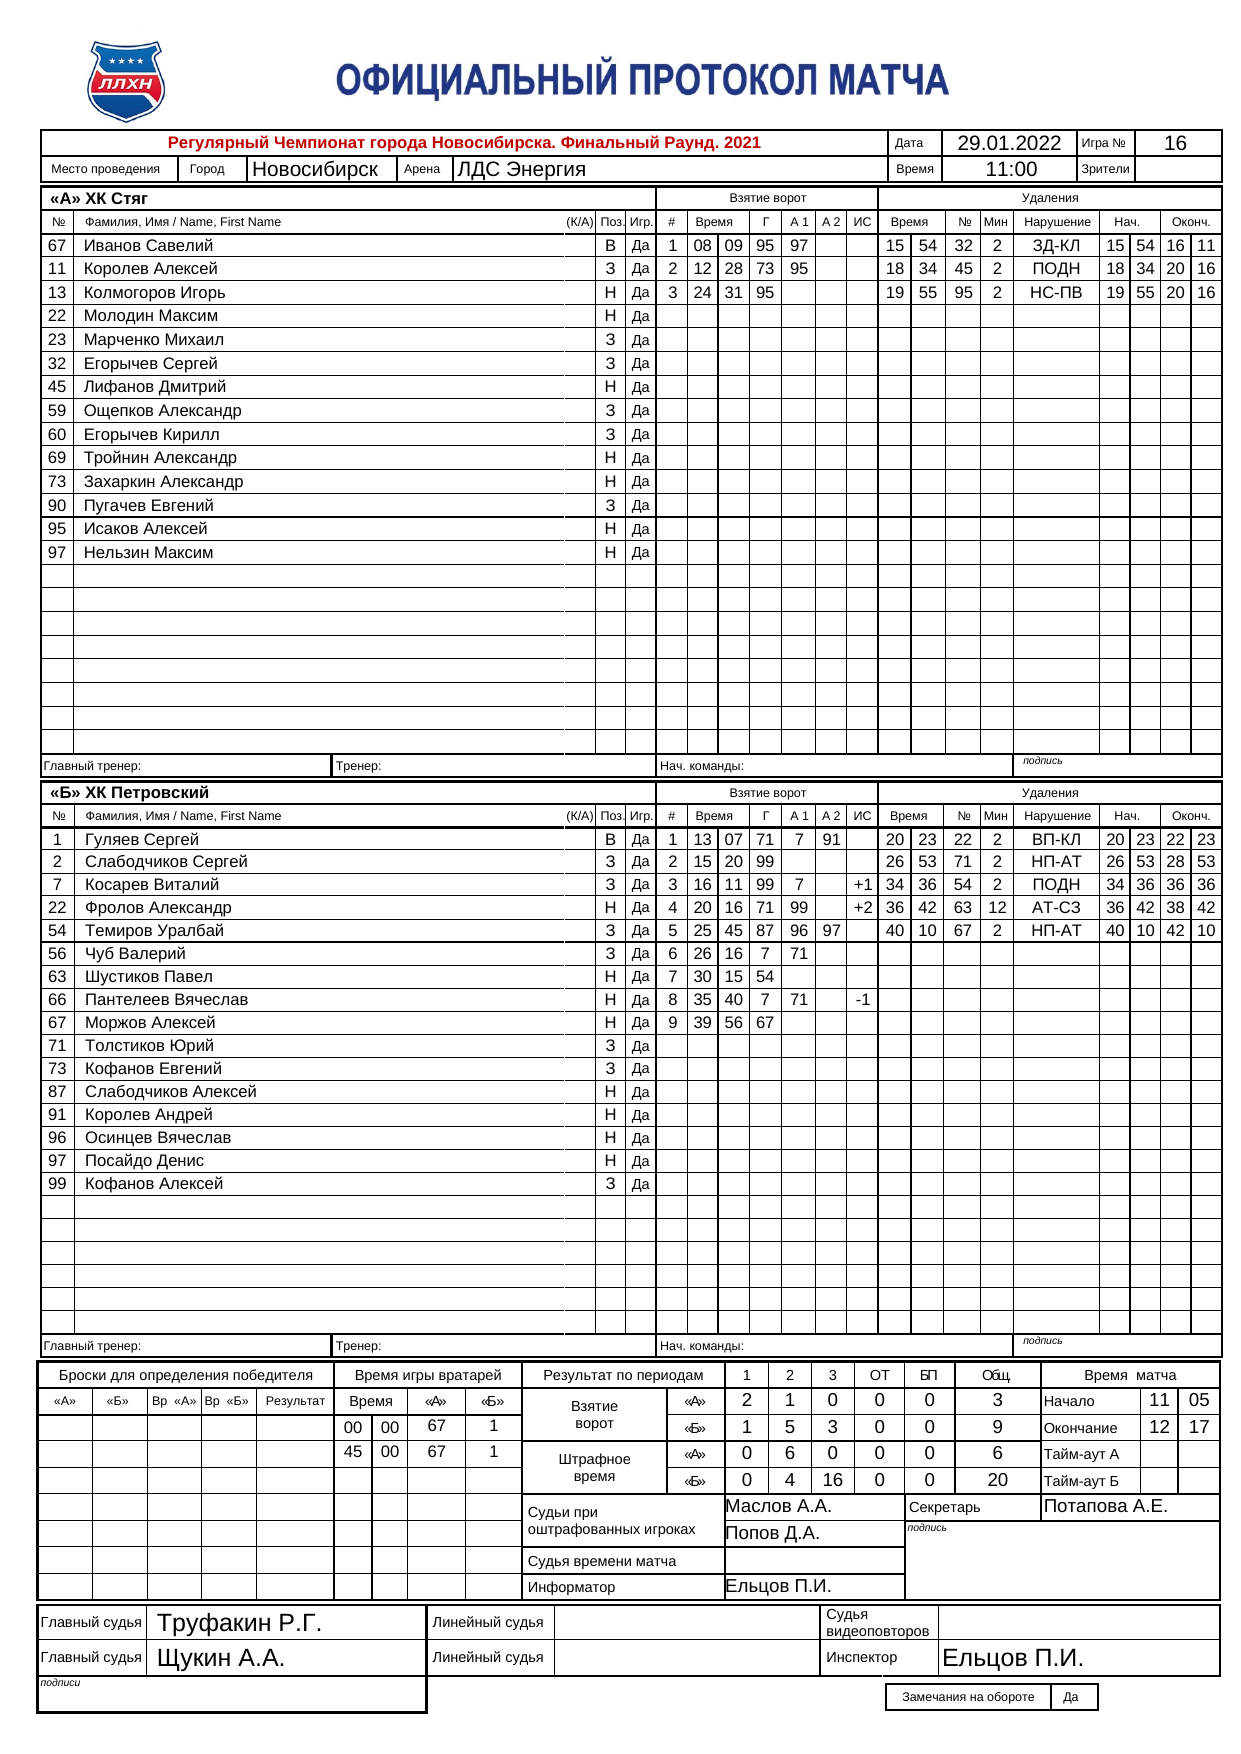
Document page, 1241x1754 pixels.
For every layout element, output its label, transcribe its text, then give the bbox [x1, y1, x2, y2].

table_cell [816, 305, 846, 327]
table_cell [946, 399, 980, 422]
table_cell [93, 1574, 147, 1599]
table_cell [1131, 1104, 1160, 1126]
table_cell [944, 943, 980, 964]
table_cell 42 [1161, 920, 1190, 941]
table_cell [1131, 588, 1160, 611]
table_cell [688, 494, 717, 516]
table_cell [657, 352, 687, 374]
table_cell [981, 1196, 1013, 1218]
table_cell [688, 541, 717, 564]
table_cell [565, 920, 595, 941]
table_cell [565, 850, 595, 872]
table_cell [565, 636, 595, 658]
table_cell [1192, 1081, 1221, 1103]
table_cell Тайм-аут А [1042, 1441, 1140, 1467]
table_cell [657, 470, 687, 493]
table_cell Оконч. [1161, 805, 1221, 826]
table_cell Время [688, 211, 749, 233]
table_cell [565, 874, 595, 895]
table_cell Да [626, 874, 655, 895]
table_cell 63 [944, 896, 980, 918]
table_cell Начало [1042, 1389, 1140, 1413]
table_cell [946, 328, 980, 351]
table_header Игра № [1078, 131, 1134, 155]
table_cell [1100, 1242, 1129, 1264]
table_cell 54 [750, 966, 781, 987]
table_cell Фамилия, Имя / Name, First Name [75, 805, 565, 826]
table_cell [816, 235, 846, 256]
table_cell Да [626, 281, 655, 303]
table_cell [944, 1104, 980, 1126]
table_cell 25 [688, 920, 717, 941]
table_cell [1014, 328, 1099, 351]
table_cell [373, 1547, 407, 1573]
table_cell [816, 588, 846, 611]
table_cell Инспектор [821, 1640, 938, 1675]
table_cell [912, 1127, 943, 1149]
table_cell [946, 446, 980, 469]
table_cell [912, 470, 945, 493]
table_cell [565, 565, 595, 587]
table_cell 30 [688, 966, 717, 987]
table_cell [816, 281, 846, 303]
table_cell 20 [1161, 281, 1190, 303]
table_cell [847, 1288, 877, 1310]
table_cell Исаков Алексей [74, 518, 564, 540]
table_cell [93, 1416, 147, 1440]
table_cell Да [626, 257, 655, 280]
table_header 16 [1136, 131, 1221, 155]
table_cell [428, 1677, 882, 1711]
table_cell [565, 1311, 595, 1333]
table_cell [1131, 518, 1160, 540]
table_cell 56 [719, 1012, 749, 1033]
table_cell [1192, 659, 1221, 682]
table_cell подпись [1014, 1335, 1221, 1356]
table_cell [1192, 470, 1221, 493]
table_cell 32 [42, 352, 73, 374]
table_cell [1014, 494, 1099, 516]
table_cell [912, 1288, 943, 1310]
table_cell [1100, 659, 1129, 682]
table_header Удаления [879, 188, 1221, 209]
table_cell [688, 612, 717, 634]
table_cell [1192, 1104, 1221, 1126]
table_cell Да [626, 1081, 655, 1103]
table_cell [565, 305, 595, 327]
table_cell [565, 281, 595, 303]
table_cell [912, 1012, 943, 1033]
table_cell 63 [42, 966, 74, 987]
table_cell [816, 1242, 846, 1264]
table_cell [912, 399, 945, 422]
table_cell 7 [750, 943, 781, 964]
table_cell 34 [879, 874, 910, 895]
table_cell 6 [769, 1442, 811, 1467]
table_cell [565, 896, 595, 918]
table_cell «А» [408, 1389, 465, 1413]
table_cell 11 [719, 874, 749, 895]
table_cell Мин [981, 211, 1013, 233]
table_cell [782, 399, 815, 422]
table_cell [847, 1150, 877, 1172]
table_cell [981, 612, 1013, 634]
table_cell [879, 518, 910, 540]
table_cell [912, 1311, 943, 1333]
table_cell [912, 943, 943, 964]
table_cell [879, 1173, 910, 1195]
table_cell 16 [719, 943, 749, 964]
table_cell [1014, 1104, 1099, 1126]
table_cell Нач. [1100, 805, 1160, 826]
table_cell [816, 1012, 846, 1033]
table_cell [42, 588, 73, 611]
table_cell [782, 659, 815, 682]
table_cell Егорычев Сергей [74, 352, 564, 374]
table_cell [1014, 683, 1099, 706]
table_cell [42, 1265, 74, 1287]
table_cell 55 [1131, 281, 1160, 303]
table_cell [719, 1288, 749, 1310]
table_cell 32 [946, 235, 980, 256]
table_cell [1192, 305, 1221, 327]
table_cell 12 [981, 896, 1013, 918]
table_cell [565, 1035, 595, 1057]
table_cell [944, 1265, 980, 1287]
table_cell [626, 1242, 655, 1264]
table_cell [1161, 612, 1190, 634]
table_cell [657, 636, 687, 658]
table_cell [565, 989, 595, 1011]
table_cell [565, 1104, 595, 1126]
table_cell [39, 1574, 92, 1599]
table_cell 7 [42, 874, 74, 895]
table_cell [782, 565, 815, 587]
table_cell Нач. [1100, 211, 1160, 233]
table_cell Да [626, 305, 655, 327]
table_header Регулярный Чемпионат города Новосибирска. Финальный Раунд. 2021 [42, 131, 887, 155]
table_cell Время [879, 211, 945, 233]
table_cell [782, 494, 815, 516]
table_cell [93, 1547, 147, 1573]
table_cell 2 [657, 850, 687, 872]
table_cell [782, 1035, 815, 1057]
table_cell [944, 1288, 980, 1310]
table_cell [1161, 1035, 1190, 1057]
table_cell [782, 470, 815, 493]
table_cell [626, 565, 655, 587]
table_cell [1161, 989, 1190, 1011]
table_cell З [596, 257, 625, 280]
table_cell [39, 1547, 92, 1573]
table_cell [1161, 683, 1190, 706]
table_cell [626, 612, 655, 634]
table_cell 36 [1131, 874, 1160, 895]
table_cell Попов Д.А. [726, 1521, 904, 1546]
table_cell Да [626, 376, 655, 398]
table_cell [688, 1242, 717, 1264]
table_cell Главный тренер: [42, 1335, 330, 1356]
table_cell [688, 1196, 717, 1218]
table_cell [816, 1173, 846, 1195]
table_cell 28 [1161, 850, 1190, 872]
table_cell [750, 328, 781, 351]
table_cell [1014, 399, 1099, 422]
table_cell [816, 1035, 846, 1057]
table_cell [74, 707, 564, 729]
table_cell [565, 423, 595, 445]
table_cell (К/А) [565, 805, 595, 826]
table_cell [1161, 588, 1190, 611]
table_cell [719, 541, 749, 564]
table_cell [816, 1104, 846, 1126]
table_cell [657, 1265, 687, 1287]
table_cell [565, 1173, 595, 1195]
table_cell [626, 707, 655, 729]
table_cell [626, 588, 655, 611]
table_cell 71 [782, 989, 815, 1011]
table_cell [879, 1035, 910, 1057]
table_cell [981, 636, 1013, 658]
table_cell [626, 1311, 655, 1333]
table_cell [688, 1081, 717, 1103]
table_cell [750, 518, 781, 540]
table_cell [946, 541, 980, 564]
table_cell [1192, 707, 1221, 729]
table_cell [148, 1521, 201, 1546]
table_cell [657, 1081, 687, 1103]
table_cell [626, 1219, 655, 1241]
table_cell Слабодчиков Алексей [75, 1081, 564, 1103]
table_cell [946, 376, 980, 398]
table_cell [847, 920, 877, 941]
table_cell [912, 1265, 943, 1287]
table_cell [1014, 423, 1099, 445]
table_cell Да [626, 920, 655, 941]
table_cell Оконч. [1161, 211, 1221, 233]
table_cell [657, 1311, 687, 1333]
table_cell Королев Андрей [75, 1104, 564, 1126]
table_cell [657, 659, 687, 682]
table_cell [1192, 1173, 1221, 1195]
table_cell 2 [657, 257, 687, 280]
table_cell 24 [688, 281, 717, 303]
table_cell [912, 1242, 943, 1264]
table_cell [782, 1012, 815, 1033]
table_cell 31 [719, 281, 749, 303]
table_cell АТ-СЗ [1014, 896, 1099, 918]
table_cell [1100, 612, 1129, 634]
table_cell подпись [906, 1522, 1219, 1599]
table_cell [1192, 1150, 1221, 1172]
table_cell [1131, 352, 1160, 374]
table_cell [1014, 730, 1099, 753]
table_cell [847, 1012, 877, 1033]
table_cell 0 [905, 1442, 954, 1467]
table_cell [1014, 612, 1099, 634]
table_cell [719, 1035, 749, 1057]
table_cell 87 [42, 1081, 74, 1103]
table_cell [466, 1574, 521, 1599]
table_cell Марченко Михаил [74, 328, 564, 351]
table_cell [879, 636, 910, 658]
table_cell [912, 1081, 943, 1103]
table_cell [847, 1127, 877, 1149]
table_cell [912, 518, 945, 540]
table_cell [750, 376, 781, 398]
table_cell [782, 707, 815, 729]
table_cell Королев Алексей [74, 257, 564, 280]
table_cell [1100, 1311, 1129, 1333]
table_cell [555, 1640, 819, 1675]
table_cell [750, 565, 781, 587]
table_cell [750, 659, 781, 682]
table_cell [981, 1242, 1013, 1264]
table_cell Слабодчиков Сергей [75, 850, 564, 872]
table_cell З [596, 423, 625, 445]
table_cell [657, 1104, 687, 1126]
table_cell Н [596, 1012, 625, 1033]
table_cell 90 [42, 494, 73, 516]
table_cell Да [626, 446, 655, 469]
table_cell 23 [912, 829, 943, 849]
table_cell [202, 1547, 256, 1573]
table_cell [847, 659, 877, 682]
table_cell Нач. команды: [657, 1335, 1012, 1356]
table_cell «Б» [93, 1389, 147, 1413]
table_cell [981, 1173, 1013, 1195]
table_cell [596, 1196, 625, 1218]
table_cell [847, 1219, 877, 1241]
table_cell 22 [42, 305, 73, 327]
table_cell [688, 707, 717, 729]
table_cell [565, 352, 595, 374]
table_cell [912, 966, 943, 987]
table_cell А 2 [816, 211, 846, 233]
table_cell [847, 683, 877, 706]
table_header Замечания на обороте [887, 1685, 1050, 1709]
table_cell Да [626, 423, 655, 445]
table_cell [981, 707, 1013, 729]
table_cell 18 [1100, 257, 1129, 280]
table_cell 39 [688, 1012, 717, 1033]
table_cell [565, 659, 595, 682]
table_cell 2 [981, 920, 1013, 941]
table_cell [981, 1219, 1013, 1241]
table_cell Да [626, 518, 655, 540]
table_cell 67 [42, 235, 73, 256]
table_header 29.01.2022 [943, 131, 1076, 155]
table_cell 11:00 [943, 157, 1076, 181]
table_cell Результат [257, 1389, 333, 1413]
table_cell [816, 470, 846, 493]
table_cell З [596, 1058, 625, 1079]
table_header БП [905, 1363, 954, 1387]
table_cell 23 [1131, 829, 1160, 849]
table_cell [74, 588, 564, 611]
table_cell [1100, 376, 1129, 398]
table_cell [596, 683, 625, 706]
table_cell [408, 1494, 465, 1520]
table_cell [847, 565, 877, 587]
table_cell Г [750, 805, 781, 826]
table_cell [75, 1265, 564, 1287]
table_cell [688, 1150, 717, 1172]
table_cell [946, 494, 980, 516]
table_cell Нач. команды: [657, 755, 1012, 776]
table_cell [39, 1416, 92, 1440]
table_cell [1161, 328, 1190, 351]
table_cell [1014, 707, 1099, 729]
table_cell [257, 1494, 333, 1520]
table_cell [1161, 730, 1190, 753]
table_cell Моржов Алексей [75, 1012, 564, 1033]
table_cell 20 [956, 1468, 1040, 1493]
table_cell [981, 376, 1013, 398]
table_cell 1 [466, 1441, 521, 1467]
table_cell [1161, 659, 1190, 682]
table_cell [688, 423, 717, 445]
table_cell [1100, 1150, 1129, 1172]
table_cell [1192, 1288, 1221, 1310]
table_cell НП-АТ [1014, 920, 1099, 941]
table_cell [981, 494, 1013, 516]
table_cell [39, 1468, 92, 1493]
table_cell [74, 683, 564, 706]
table_cell [944, 1150, 980, 1172]
table_cell [1161, 1242, 1190, 1264]
table_cell [688, 376, 717, 398]
table_cell 95 [782, 257, 815, 280]
table_cell [565, 399, 595, 422]
table_cell Иванов Савелий [74, 235, 564, 256]
table_cell [719, 565, 749, 587]
table_cell [847, 1058, 877, 1079]
table_cell [782, 1242, 815, 1264]
table_cell 67 [42, 1012, 74, 1033]
table_cell [1131, 730, 1160, 753]
table_cell 26 [1100, 850, 1129, 872]
table_cell [688, 1219, 717, 1241]
table_cell [816, 683, 846, 706]
table_cell [335, 1547, 371, 1573]
table_cell [688, 399, 717, 422]
table_cell [981, 423, 1013, 445]
table_cell [750, 683, 781, 706]
table_cell [912, 1150, 943, 1172]
table_cell [879, 470, 910, 493]
table_cell [981, 1265, 1013, 1287]
table_cell Ельцов П.И. [726, 1575, 904, 1599]
table_cell 13 [688, 829, 717, 849]
table_cell [1161, 943, 1190, 964]
table_cell [1131, 494, 1160, 516]
table_cell Линейный судья [428, 1606, 554, 1639]
table_cell [1131, 1311, 1160, 1333]
table_cell 28 [719, 257, 749, 280]
table_cell 09 [719, 235, 749, 256]
table_cell [847, 612, 877, 634]
table_cell [1131, 989, 1160, 1011]
table_cell 56 [42, 943, 74, 964]
table_cell [944, 1219, 980, 1241]
table_cell [1192, 399, 1221, 422]
table_cell [782, 446, 815, 469]
table_cell Лифанов Дмитрий [74, 376, 564, 398]
table_cell 1 [657, 235, 687, 256]
table_cell [1161, 1058, 1190, 1079]
table_cell [626, 1196, 655, 1218]
table_cell [1014, 1265, 1099, 1287]
table_cell Вр «А» [148, 1389, 201, 1413]
table_cell Н [596, 518, 625, 540]
table_cell 42 [912, 896, 943, 918]
table_cell [1100, 1012, 1129, 1033]
table_cell Вр «Б» [202, 1389, 256, 1413]
table_cell 0 [905, 1415, 954, 1440]
table_cell [148, 1547, 201, 1573]
table_cell [816, 376, 846, 398]
table_cell Да [626, 1058, 655, 1079]
table_cell [1100, 399, 1129, 422]
table_cell [657, 1219, 687, 1241]
table_cell [1100, 1196, 1129, 1218]
table_cell 17 [1179, 1415, 1219, 1440]
table_cell [912, 376, 945, 398]
table_cell [257, 1521, 333, 1546]
table_cell [626, 683, 655, 706]
table_cell [719, 518, 749, 540]
table_cell [626, 659, 655, 682]
table_cell [148, 1468, 201, 1493]
table_cell Н [596, 989, 625, 1011]
table_cell [847, 1196, 877, 1218]
table_cell Н [596, 896, 625, 918]
table_cell [750, 1104, 781, 1126]
table_cell [1014, 1012, 1099, 1033]
table_cell Время [879, 805, 943, 826]
table_header 2 [769, 1363, 811, 1387]
table_cell [1100, 470, 1129, 493]
table_cell [1100, 1058, 1129, 1079]
table_cell 4 [657, 896, 687, 918]
table_cell 34 [1131, 257, 1160, 280]
table_cell Н [596, 281, 625, 303]
table_cell [981, 399, 1013, 422]
table_cell Судья видеоповторов [821, 1606, 938, 1639]
table_cell [93, 1468, 147, 1493]
table_cell [944, 966, 980, 987]
table_cell [981, 1127, 1013, 1149]
table_cell [1014, 518, 1099, 540]
table_cell [1131, 376, 1160, 398]
table_cell [1014, 1196, 1099, 1218]
table_cell [719, 659, 749, 682]
table_cell [74, 730, 564, 753]
table_cell [912, 636, 945, 658]
table_cell Тренер: [333, 755, 655, 776]
table_cell [912, 989, 943, 1011]
table_cell [946, 707, 980, 729]
table_cell Линейный судья [428, 1640, 554, 1675]
table_cell [1014, 943, 1099, 964]
table_cell [1100, 989, 1129, 1011]
table_cell [565, 1265, 595, 1287]
table_cell Место проведения [42, 157, 177, 181]
table_cell [816, 989, 846, 1011]
table_cell [408, 1574, 465, 1599]
table_cell [1192, 989, 1221, 1011]
table_cell [782, 1058, 815, 1079]
table_cell Захаркин Александр [74, 470, 564, 493]
table_cell [816, 257, 846, 280]
table_cell [688, 305, 717, 327]
table_cell [719, 470, 749, 493]
table_cell [782, 1196, 815, 1218]
table_cell [1192, 1058, 1221, 1079]
table_cell 1 [42, 829, 74, 849]
table_cell [816, 850, 846, 872]
table_cell [981, 446, 1013, 469]
table_cell [879, 989, 910, 1011]
table_cell [879, 1104, 910, 1126]
table_cell [1179, 1441, 1219, 1467]
table_cell [847, 352, 877, 374]
table_cell [657, 1173, 687, 1195]
table_cell [373, 1468, 407, 1493]
table_cell 36 [1161, 874, 1190, 895]
table_header «А» ХК Стяг [42, 188, 655, 209]
table_cell [75, 1196, 564, 1218]
table_cell [1100, 541, 1129, 564]
table_cell [1100, 730, 1129, 753]
table_cell [1014, 588, 1099, 611]
table_cell [782, 966, 815, 987]
table_cell [946, 470, 980, 493]
table_cell 8 [657, 989, 687, 1011]
table_cell 40 [879, 920, 910, 941]
table_cell [750, 636, 781, 658]
table_cell [39, 1521, 92, 1546]
table_cell Главный судья [39, 1606, 146, 1639]
table_cell [719, 707, 749, 729]
table_cell [257, 1468, 333, 1493]
table_cell Игр. [626, 211, 655, 233]
table_cell 59 [42, 399, 73, 422]
table_cell [750, 1058, 781, 1079]
table_cell «Б » [466, 1389, 521, 1413]
table_cell 67 [944, 920, 980, 941]
table_cell [782, 1173, 815, 1195]
table_cell [946, 352, 980, 374]
table_cell Да [626, 896, 655, 918]
table_cell 00 [373, 1441, 407, 1467]
table_cell [847, 541, 877, 564]
table_cell [912, 305, 945, 327]
table_cell [202, 1416, 256, 1440]
table_cell [565, 257, 595, 280]
table_cell [750, 588, 781, 611]
table_cell [1100, 352, 1129, 374]
table_cell [879, 1058, 910, 1079]
table_cell [782, 541, 815, 564]
table_cell 00 [373, 1416, 407, 1440]
table_cell [847, 850, 877, 872]
table_cell 0 [726, 1442, 768, 1467]
table_cell 99 [750, 850, 781, 872]
table_cell 99 [750, 874, 781, 895]
table_cell [1131, 1288, 1160, 1310]
table_cell [148, 1416, 201, 1440]
table_cell [335, 1521, 371, 1546]
table_cell Нельзин Максим [74, 541, 564, 564]
table_cell [1100, 588, 1129, 611]
table_cell [981, 352, 1013, 374]
table_cell [816, 565, 846, 587]
table_cell 6 [657, 943, 687, 964]
table_cell [148, 1574, 201, 1599]
table_header ОТ [855, 1363, 904, 1387]
table_cell Осинцев Вячеслав [75, 1127, 564, 1149]
table_cell [816, 1150, 846, 1172]
table_cell Посайдо Денис [75, 1150, 564, 1172]
table_cell № [42, 211, 73, 233]
table_cell 0 [812, 1442, 854, 1467]
table_cell [1014, 1150, 1099, 1172]
table_cell 34 [1100, 874, 1129, 895]
table_cell 53 [912, 850, 943, 872]
table_cell [1014, 1035, 1099, 1057]
table_cell 73 [42, 470, 73, 493]
table_cell [42, 1219, 74, 1241]
table_cell [1014, 1242, 1099, 1264]
table_cell [1161, 1012, 1190, 1033]
table_cell 19 [1100, 281, 1129, 303]
table_cell [1192, 494, 1221, 516]
table_cell Арена [398, 157, 452, 181]
table_cell А 1 [782, 211, 815, 233]
table_cell [1100, 423, 1129, 445]
table_cell Судья времени матча [523, 1548, 724, 1573]
table_cell 7 [782, 874, 815, 895]
table_cell [1192, 966, 1221, 987]
table_cell [944, 1242, 980, 1264]
table_cell [1131, 612, 1160, 634]
table_cell [42, 612, 73, 634]
table_cell 2 [981, 874, 1013, 895]
table_cell [879, 352, 910, 374]
table_cell [816, 446, 846, 469]
table_cell [782, 305, 815, 327]
table_cell [719, 352, 749, 374]
table_cell [1131, 328, 1160, 351]
table_cell 20 [1161, 257, 1190, 280]
table_cell 11 [1192, 235, 1221, 256]
table_cell [879, 1012, 910, 1033]
table_cell [257, 1416, 333, 1440]
table_cell [939, 1606, 1219, 1639]
table_cell [596, 1311, 625, 1333]
table_cell [1131, 636, 1160, 658]
table_cell 91 [42, 1104, 74, 1126]
table_cell [657, 399, 687, 422]
table_cell ЛДС Энергия [454, 157, 887, 181]
table_cell 97 [42, 1150, 74, 1172]
table_header 1 [726, 1363, 768, 1387]
table_cell [847, 1173, 877, 1195]
table_cell -1 [847, 989, 877, 1011]
table_cell [1192, 446, 1221, 469]
table_cell 99 [42, 1173, 74, 1195]
table_cell [944, 1035, 980, 1057]
table_cell [565, 1196, 595, 1218]
table_cell [1192, 636, 1221, 658]
table_cell [1192, 1196, 1221, 1218]
table_cell [719, 1265, 749, 1287]
table_cell [750, 1196, 781, 1218]
table_cell [719, 1219, 749, 1241]
table_cell Егорычев Кирилл [74, 423, 564, 445]
table_cell [1014, 541, 1099, 564]
table_cell [657, 683, 687, 706]
table_cell [657, 588, 687, 611]
table_cell 3 [657, 281, 687, 303]
table_cell [847, 1035, 877, 1057]
table_cell 11 [42, 257, 73, 280]
table_cell Н [596, 541, 625, 564]
table_cell 54 [42, 920, 74, 941]
table_cell [944, 989, 980, 1011]
table_cell [944, 1311, 980, 1333]
table_cell Взятие ворот [523, 1389, 666, 1440]
table_cell [42, 1242, 74, 1264]
table_cell [750, 446, 781, 469]
table_cell [719, 1081, 749, 1103]
table_cell 26 [879, 850, 910, 872]
table_cell [946, 588, 980, 611]
table_cell [688, 328, 717, 351]
table_cell [750, 305, 781, 327]
table_cell [847, 446, 877, 469]
table_cell [912, 588, 945, 611]
table_cell [1131, 1127, 1160, 1149]
table_cell [466, 1521, 521, 1546]
table_cell 1 [657, 829, 687, 849]
table_cell Тайм-аут Б [1042, 1468, 1140, 1493]
table_cell [565, 829, 595, 849]
table_cell [408, 1521, 465, 1546]
table_cell 15 [1100, 235, 1129, 256]
table_cell [879, 707, 910, 729]
table_cell [847, 588, 877, 611]
table_cell [750, 1035, 781, 1057]
table_cell [688, 588, 717, 611]
table_cell [257, 1574, 333, 1599]
table_cell [202, 1574, 256, 1599]
table_cell [816, 636, 846, 658]
table_cell [719, 399, 749, 422]
table_cell [42, 707, 73, 729]
table_cell [816, 1196, 846, 1218]
table_cell [408, 1547, 465, 1573]
table_cell 15 [719, 966, 749, 987]
table_cell 96 [782, 920, 815, 941]
table_cell [42, 1196, 74, 1218]
table_cell [1161, 966, 1190, 987]
table_cell Н [596, 966, 625, 987]
table_cell [335, 1468, 371, 1493]
table_cell [657, 518, 687, 540]
table_cell [816, 541, 846, 564]
table_cell [847, 235, 877, 256]
table_cell 3 [812, 1415, 854, 1440]
table_cell Главный тренер: [42, 755, 330, 776]
table_cell 12 [1141, 1415, 1177, 1440]
table_cell [626, 1288, 655, 1310]
table_cell [719, 494, 749, 516]
table_cell Щукин А.А. [147, 1640, 425, 1675]
table_cell 45 [335, 1441, 371, 1467]
table_cell [981, 730, 1013, 753]
table_cell 36 [879, 896, 910, 918]
table_cell Да [626, 1035, 655, 1057]
table_cell 19 [879, 281, 910, 303]
table_cell [981, 943, 1013, 964]
table_cell [981, 1104, 1013, 1126]
table_cell [750, 352, 781, 374]
table_cell [1131, 683, 1160, 706]
table_cell 0 [726, 1468, 768, 1493]
table_cell [726, 1548, 904, 1573]
table_cell [816, 328, 846, 351]
table_cell [657, 565, 687, 587]
table_cell [719, 612, 749, 634]
table_cell [847, 1311, 877, 1333]
table_cell [879, 328, 910, 351]
table_cell ВП-КЛ [1014, 829, 1099, 849]
table_cell ИС [847, 211, 877, 233]
table_cell [1192, 518, 1221, 540]
table_cell [555, 1606, 819, 1639]
table_cell 53 [1131, 850, 1160, 872]
table_cell В [596, 235, 625, 256]
table_cell [879, 730, 910, 753]
table_cell [879, 446, 910, 469]
table_cell [946, 636, 980, 658]
table_cell 95 [946, 281, 980, 303]
table_header Да [1052, 1685, 1097, 1709]
table_cell З [596, 943, 625, 964]
table_cell [981, 1012, 1013, 1033]
table_cell # [657, 211, 687, 233]
table_cell [816, 943, 846, 964]
table_cell [657, 494, 687, 516]
table_cell [1161, 518, 1190, 540]
table_cell [1161, 1150, 1190, 1172]
table_cell 0 [905, 1389, 954, 1413]
table_cell [335, 1494, 371, 1520]
table_cell 07 [719, 829, 749, 849]
table_cell 4 [769, 1468, 811, 1493]
table_cell 2 [42, 850, 74, 872]
table_cell Шустиков Павел [75, 966, 564, 987]
table_cell [408, 1468, 465, 1493]
table_cell [946, 423, 980, 445]
table_cell Тренер: [333, 1335, 655, 1356]
table_cell [981, 966, 1013, 987]
table_cell [688, 1173, 717, 1195]
table_cell 5 [769, 1415, 811, 1440]
table_cell 71 [750, 896, 781, 918]
table_cell Потапова А.Е. [1042, 1495, 1219, 1520]
table_cell [565, 612, 595, 634]
table_cell [719, 636, 749, 658]
table_cell 95 [42, 518, 73, 540]
table_cell [565, 943, 595, 964]
table_cell Н [596, 1150, 625, 1172]
table_cell 45 [719, 920, 749, 941]
table_cell [719, 1127, 749, 1149]
table_cell [879, 1127, 910, 1149]
table_cell [719, 1196, 749, 1218]
table_cell Н [596, 305, 625, 327]
table_cell 95 [750, 281, 781, 303]
table_cell [944, 1012, 980, 1033]
table_cell [1100, 1265, 1129, 1287]
table_cell 20 [879, 829, 910, 849]
table_cell [750, 541, 781, 564]
table_cell [1131, 1242, 1160, 1264]
table_header Дата [889, 131, 941, 155]
table_cell [1014, 1127, 1099, 1149]
table_cell «А» [39, 1389, 92, 1413]
table_cell [719, 1104, 749, 1126]
table_cell [847, 1081, 877, 1103]
table_cell [816, 1265, 846, 1287]
table_cell [782, 1219, 815, 1241]
table_cell [719, 328, 749, 351]
table_cell Кофанов Алексей [75, 1173, 564, 1195]
table_cell [257, 1547, 333, 1573]
table_cell 1 [466, 1416, 521, 1440]
table_cell Маслов А.А. [726, 1495, 904, 1520]
table_cell 34 [912, 257, 945, 280]
table_cell 54 [912, 235, 945, 256]
table_cell 97 [42, 541, 73, 564]
table_cell [565, 1127, 595, 1149]
table_cell З [596, 920, 625, 941]
table_cell 71 [944, 850, 980, 872]
table_cell [879, 494, 910, 516]
table_cell [750, 1127, 781, 1149]
table_cell З [596, 1173, 625, 1195]
table_cell Да [626, 850, 655, 872]
table_cell 40 [1100, 920, 1129, 941]
table_header Общ. [956, 1363, 1040, 1387]
table_cell 36 [912, 874, 943, 895]
table_cell [596, 730, 625, 753]
table_cell [782, 730, 815, 753]
table_cell № [42, 805, 74, 826]
table_cell 3 [956, 1389, 1040, 1413]
table_cell [750, 1219, 781, 1241]
table_cell Нарушение [1014, 805, 1099, 826]
table_cell [1131, 305, 1160, 327]
table_cell 15 [879, 235, 910, 256]
table_header Удаления [879, 783, 1221, 803]
table_cell [1100, 1081, 1129, 1103]
table_cell [782, 683, 815, 706]
table_cell Главный судья [39, 1640, 146, 1675]
table_cell [782, 636, 815, 658]
table_cell [1014, 989, 1099, 1011]
table_cell [981, 565, 1013, 587]
table_header 3 [812, 1363, 854, 1387]
table_cell Да [626, 966, 655, 987]
table_cell [912, 1035, 943, 1057]
table_cell 23 [1192, 829, 1221, 849]
table_cell [879, 612, 910, 634]
table_cell [565, 1058, 595, 1079]
table_cell 7 [750, 989, 781, 1011]
table_cell [981, 1081, 1013, 1103]
table_cell 7 [782, 829, 815, 849]
table_cell Зрители [1078, 157, 1134, 181]
table_cell [1131, 1081, 1160, 1103]
table_cell [688, 730, 717, 753]
table_cell 36 [1192, 874, 1221, 895]
table_cell [912, 494, 945, 516]
table_cell 0 [855, 1468, 904, 1493]
table_cell [373, 1521, 407, 1546]
table_cell [93, 1521, 147, 1546]
table_cell 9 [657, 1012, 687, 1033]
table_cell [1161, 494, 1190, 516]
table_cell Да [626, 1104, 655, 1126]
table_cell [719, 1242, 749, 1264]
table_cell 0 [905, 1468, 954, 1493]
table_cell [657, 423, 687, 445]
table_cell [1161, 707, 1190, 729]
table_cell Пантелеев Вячеслав [75, 989, 564, 1011]
table_cell 54 [944, 874, 980, 895]
table_cell [816, 659, 846, 682]
table_cell [1192, 376, 1221, 398]
table_cell 54 [1131, 235, 1160, 256]
table_cell [1161, 423, 1190, 445]
table_cell [148, 1494, 201, 1520]
table_cell [719, 1173, 749, 1195]
table_cell [981, 1035, 1013, 1057]
table_cell [39, 1441, 92, 1467]
table_cell 16 [1161, 235, 1190, 256]
table_cell [1192, 1242, 1221, 1264]
table_cell [1131, 1196, 1160, 1218]
table_cell 0 [812, 1389, 854, 1413]
table_cell Н [596, 1127, 625, 1149]
table_cell Судьи при оштрафованных игроках [523, 1495, 724, 1546]
table_cell 71 [42, 1035, 74, 1057]
table_cell [1131, 446, 1160, 469]
table_cell Н [596, 470, 625, 493]
table_cell [1161, 636, 1190, 658]
table_cell [719, 730, 749, 753]
table_cell 0 [855, 1389, 904, 1413]
table_cell [750, 399, 781, 422]
table_cell [688, 446, 717, 469]
table_cell Да [626, 829, 655, 849]
table_cell [565, 966, 595, 987]
table_cell [466, 1468, 521, 1493]
table_cell [847, 943, 877, 964]
table_cell 26 [688, 943, 717, 964]
table_cell [1100, 636, 1129, 658]
table_cell (К/А) [565, 211, 595, 233]
table_cell [1131, 565, 1160, 587]
table_cell # [657, 805, 687, 826]
table_cell 2 [981, 850, 1013, 872]
table_cell [816, 1311, 846, 1333]
table_cell 3 [657, 874, 687, 895]
table_cell [565, 470, 595, 493]
table_cell 69 [42, 446, 73, 469]
table_cell 11 [1141, 1389, 1177, 1413]
table_cell [1100, 494, 1129, 516]
table_cell Кофанов Евгений [75, 1058, 564, 1079]
table_cell [879, 966, 910, 987]
table_cell [1161, 541, 1190, 564]
table_cell [688, 636, 717, 658]
table_cell [912, 659, 945, 682]
table_cell 40 [719, 989, 749, 1011]
table_cell [912, 1104, 943, 1126]
table_cell [1141, 1441, 1177, 1467]
table_cell № [946, 211, 980, 233]
table_cell ПОДН [1014, 874, 1099, 895]
table_cell [847, 281, 877, 303]
table_cell НС-ПВ [1014, 281, 1099, 303]
table_cell [596, 1288, 625, 1310]
table_header Результат по периодам [523, 1363, 724, 1387]
table_cell 08 [688, 235, 717, 256]
table_cell З [596, 850, 625, 872]
table_cell [1179, 1468, 1219, 1493]
table_cell Да [626, 494, 655, 516]
table_cell 23 [42, 328, 73, 351]
table_cell [847, 1242, 877, 1264]
table_cell Чуб Валерий [75, 943, 564, 964]
table_cell [688, 1104, 717, 1126]
table_cell 91 [816, 829, 846, 849]
table_cell [688, 1311, 717, 1333]
table_cell [657, 541, 687, 564]
table_cell Ельцов П.И. [939, 1640, 1219, 1675]
table_cell 99 [782, 896, 815, 918]
table_cell [1131, 1219, 1160, 1241]
table_cell Время [335, 1389, 407, 1413]
table_cell [1192, 1219, 1221, 1241]
table_cell 05 [1179, 1389, 1219, 1413]
table_cell 6 [956, 1442, 1040, 1467]
table_cell 36 [1100, 896, 1129, 918]
table_header Броски для определения победителя [39, 1363, 333, 1387]
table_cell [816, 707, 846, 729]
table_cell [565, 1288, 595, 1310]
table_cell 2 [981, 281, 1013, 303]
table_cell [912, 707, 945, 729]
table_cell [565, 328, 595, 351]
table_cell [39, 1494, 92, 1520]
table_cell [1014, 1311, 1099, 1333]
table_cell [750, 1311, 781, 1333]
table_cell [879, 1150, 910, 1172]
table_cell [1014, 1173, 1099, 1195]
table_cell [1161, 446, 1190, 469]
table_cell Время [889, 157, 941, 181]
table_cell +1 [847, 874, 877, 895]
table_cell [944, 1058, 980, 1079]
table_cell [1131, 470, 1160, 493]
table_cell [847, 1265, 877, 1287]
table_cell [847, 518, 877, 540]
table_cell [565, 494, 595, 516]
table_cell 2 [981, 829, 1013, 849]
table_cell [816, 1288, 846, 1310]
table_cell «А» [668, 1442, 724, 1467]
table_cell [657, 612, 687, 634]
table_cell З [596, 1035, 625, 1057]
table_cell 22 [42, 896, 74, 918]
table_cell [1131, 1035, 1160, 1057]
table_cell [1161, 470, 1190, 493]
table_cell [912, 1058, 943, 1079]
table_cell Штрафное время [523, 1442, 666, 1493]
table_cell [202, 1441, 256, 1467]
table_cell [1100, 1127, 1129, 1149]
table_cell [42, 683, 73, 706]
table_cell Молодин Максим [74, 305, 564, 327]
table_cell [879, 588, 910, 611]
table_header Взятие ворот [657, 783, 877, 803]
table_header «Б» ХК Петровский [42, 783, 655, 803]
table_cell [565, 1150, 595, 1172]
table_cell Информатор [523, 1575, 724, 1599]
table_cell [719, 423, 749, 445]
table_cell НП-АТ [1014, 850, 1099, 872]
table_cell [688, 352, 717, 374]
table_cell [657, 730, 687, 753]
table_cell [42, 636, 73, 658]
table_cell 67 [408, 1416, 465, 1440]
table_cell [1099, 1682, 1220, 1711]
table_cell [1192, 1265, 1221, 1287]
table_cell [1161, 1127, 1190, 1149]
table_cell [1100, 1173, 1129, 1195]
table_cell [1161, 376, 1190, 398]
table_cell [912, 423, 945, 445]
table_cell [657, 305, 687, 327]
table_cell Н [596, 446, 625, 469]
table_cell [1192, 352, 1221, 374]
table_cell [879, 423, 910, 445]
table_cell [912, 730, 945, 753]
table_cell [782, 376, 815, 398]
table_cell [657, 1288, 687, 1310]
table_cell Труфакин Р.Г. [147, 1606, 425, 1639]
table_cell [719, 305, 749, 327]
table_header Время игры вратарей [335, 1363, 521, 1387]
table_cell 10 [1192, 920, 1221, 941]
table_cell [565, 707, 595, 729]
table_cell [75, 1311, 564, 1333]
table_cell [1192, 1035, 1221, 1057]
table_cell [782, 423, 815, 445]
table_cell [1192, 541, 1221, 564]
table_cell [1136, 157, 1221, 181]
table_cell З [596, 494, 625, 516]
table_cell [688, 470, 717, 493]
table_cell Да [626, 1173, 655, 1195]
table_cell [657, 1150, 687, 1172]
table_cell [847, 257, 877, 280]
table_cell 2 [981, 257, 1013, 280]
table_cell Фролов Александр [75, 896, 564, 918]
table_cell [946, 305, 980, 327]
table_cell Да [626, 352, 655, 374]
table_cell [1192, 1311, 1221, 1333]
table_cell [1161, 1288, 1190, 1310]
table_cell [1161, 1219, 1190, 1241]
table_cell 66 [42, 989, 74, 1011]
table_cell [847, 966, 877, 987]
table_cell [946, 683, 980, 706]
table_cell [816, 1219, 846, 1241]
table_cell 96 [42, 1127, 74, 1149]
table_cell [1141, 1468, 1177, 1493]
table_cell [782, 1150, 815, 1172]
table_cell Пугачев Евгений [74, 494, 564, 516]
table_cell [1131, 541, 1160, 564]
table_cell [816, 612, 846, 634]
table_cell [782, 352, 815, 374]
table_cell [42, 730, 73, 753]
table_cell Да [626, 328, 655, 351]
table_cell [596, 707, 625, 729]
table_cell Да [626, 470, 655, 493]
table_cell Ощепков Александр [74, 399, 564, 422]
table_cell [1100, 1219, 1129, 1241]
table_cell [816, 874, 846, 895]
table_cell 53 [1192, 850, 1221, 872]
table_cell Да [626, 1127, 655, 1149]
table_cell [816, 1127, 846, 1149]
table_cell ЗД-КЛ [1014, 235, 1099, 256]
table_cell [944, 1196, 980, 1218]
table_cell [1192, 588, 1221, 611]
table_cell 18 [879, 257, 910, 280]
table_cell [946, 612, 980, 634]
table_cell 42 [1192, 896, 1221, 918]
table_cell [719, 376, 749, 398]
table_cell Да [626, 399, 655, 422]
table_cell Поз. [596, 805, 625, 826]
table_cell [1192, 943, 1221, 964]
table_cell [657, 1035, 687, 1057]
table_cell [912, 1173, 943, 1195]
table_cell [1014, 636, 1099, 658]
table_cell Фамилия, Имя / Name, First Name [74, 211, 565, 233]
table_cell [1014, 305, 1099, 327]
table_cell Толстиков Юрий [75, 1035, 564, 1057]
table_cell [1100, 683, 1129, 706]
table_cell [816, 1058, 846, 1079]
table_cell [565, 1012, 595, 1033]
table_cell [75, 1242, 564, 1264]
table_cell Да [626, 1150, 655, 1172]
table_cell 22 [1161, 829, 1190, 849]
table_cell [912, 565, 945, 587]
table_cell [565, 446, 595, 469]
table_cell З [596, 399, 625, 422]
table_cell [657, 707, 687, 729]
table_cell Игр. [626, 805, 655, 826]
table_cell [626, 1265, 655, 1287]
table_cell [466, 1494, 521, 1520]
table_cell [466, 1547, 521, 1573]
table_cell [1161, 1265, 1190, 1287]
table_cell [1014, 1288, 1099, 1310]
table_cell 67 [408, 1441, 465, 1467]
table_cell [847, 636, 877, 658]
table_cell [1100, 1104, 1129, 1126]
table_cell [1100, 518, 1129, 540]
table_cell подпись [1014, 755, 1221, 776]
table_cell [688, 1265, 717, 1287]
table_cell 20 [719, 850, 749, 872]
table_cell [782, 1311, 815, 1333]
table_cell [782, 1265, 815, 1287]
table_cell Да [626, 541, 655, 564]
table_cell 12 [688, 257, 717, 280]
table_cell [688, 1035, 717, 1057]
table_cell [719, 1311, 749, 1333]
table_cell В [596, 829, 625, 849]
table_cell [944, 1081, 980, 1103]
table_cell Тройнин Александр [74, 446, 564, 469]
table_cell Косарев Виталий [75, 874, 564, 895]
table_cell [879, 1242, 910, 1264]
table_cell [847, 494, 877, 516]
table_cell [816, 896, 846, 918]
table_cell подписи [39, 1677, 425, 1711]
table_cell [879, 1311, 910, 1333]
table_cell 67 [750, 1012, 781, 1033]
table_cell [719, 1150, 749, 1172]
table_cell 73 [42, 1058, 74, 1079]
table_cell Темиров Уралбай [75, 920, 564, 941]
table_cell [782, 518, 815, 540]
table_cell [565, 730, 595, 753]
table_cell 42 [1131, 896, 1160, 918]
table_cell [257, 1441, 333, 1467]
table_cell Да [626, 989, 655, 1011]
table_cell Н [596, 1104, 625, 1126]
table_header Взятие ворот [657, 188, 877, 209]
table_cell [981, 305, 1013, 327]
table_cell [42, 659, 73, 682]
table_cell [981, 1150, 1013, 1172]
table_cell [1131, 707, 1160, 729]
table_cell [879, 659, 910, 682]
table_cell [74, 612, 564, 634]
table_cell [750, 1242, 781, 1264]
table_cell Колмогоров Игорь [74, 281, 564, 303]
table_cell 16 [688, 874, 717, 895]
table_cell [596, 1219, 625, 1241]
table_cell [75, 1219, 564, 1241]
table_cell 73 [750, 257, 781, 280]
table_cell [879, 943, 910, 964]
table_cell 15 [688, 850, 717, 872]
table_cell [750, 494, 781, 516]
table_cell [879, 565, 910, 587]
table_cell [750, 1265, 781, 1287]
table_cell 38 [1161, 896, 1190, 918]
table_cell 45 [42, 376, 73, 398]
table_cell [1014, 1219, 1099, 1241]
table_cell [750, 730, 781, 753]
table_cell 97 [816, 920, 846, 941]
table_cell [1131, 1150, 1160, 1172]
table_cell [596, 1242, 625, 1264]
table_cell Гуляев Сергей [75, 829, 564, 849]
table_cell 16 [812, 1468, 854, 1493]
table_cell З [596, 874, 625, 895]
table_cell [981, 518, 1013, 540]
table_cell 16 [1192, 257, 1221, 280]
table_cell [1192, 565, 1221, 587]
table_cell 55 [912, 281, 945, 303]
table_cell [1100, 565, 1129, 587]
table_cell [1014, 966, 1099, 987]
table_cell [1161, 305, 1190, 327]
table_cell 10 [1131, 920, 1160, 941]
table_cell [879, 1265, 910, 1287]
table_cell [981, 470, 1013, 493]
table_cell [202, 1521, 256, 1546]
table_cell [657, 1058, 687, 1079]
table_cell Нарушение [1014, 211, 1099, 233]
picture [5, 28, 1179, 129]
table_cell [1100, 446, 1129, 469]
table_cell [912, 541, 945, 564]
table_cell Окончание [1042, 1415, 1140, 1440]
table_cell +2 [847, 896, 877, 918]
table_cell Поз. [596, 211, 625, 233]
table_cell [816, 352, 846, 374]
table_cell [981, 1288, 1013, 1310]
table_cell [847, 707, 877, 729]
table_cell [782, 588, 815, 611]
table_cell [944, 1127, 980, 1149]
table_cell [879, 1288, 910, 1310]
table_cell 00 [335, 1416, 371, 1440]
table_cell [42, 565, 73, 587]
table_cell [912, 683, 945, 706]
table_cell [750, 707, 781, 729]
table_cell 7 [657, 966, 687, 987]
table_cell [1192, 612, 1221, 634]
table_cell [946, 565, 980, 587]
table_cell [981, 659, 1013, 682]
table_cell [565, 1242, 595, 1264]
table_cell [1161, 1081, 1190, 1103]
table_cell 2 [981, 235, 1013, 256]
table_cell 97 [782, 235, 815, 256]
table_cell 16 [1192, 281, 1221, 303]
table_cell [719, 683, 749, 706]
table_cell [1131, 1058, 1160, 1079]
table_cell [847, 730, 877, 753]
table_cell [565, 541, 595, 564]
table_cell «Б» [668, 1468, 724, 1493]
table_cell [879, 1219, 910, 1241]
table_cell [912, 446, 945, 469]
table_cell [1131, 659, 1160, 682]
table_cell [1100, 1035, 1129, 1057]
table_cell 0 [855, 1442, 904, 1467]
table_cell [565, 1081, 595, 1103]
table_cell [879, 376, 910, 398]
table_cell [750, 612, 781, 634]
table_cell [750, 1173, 781, 1195]
table_cell [565, 1219, 595, 1241]
table_cell [1161, 1173, 1190, 1195]
table_cell [202, 1494, 256, 1520]
table_cell [596, 565, 625, 587]
table_cell [596, 588, 625, 611]
table_cell [626, 730, 655, 753]
table_cell 13 [42, 281, 73, 303]
table_cell [719, 446, 749, 469]
table_cell [816, 730, 846, 753]
table_cell [565, 683, 595, 706]
table_cell [1161, 565, 1190, 587]
table_cell [879, 683, 910, 706]
table_cell [847, 376, 877, 398]
table_cell [816, 399, 846, 422]
table_cell [782, 1081, 815, 1103]
table_cell [74, 636, 564, 658]
table_cell [750, 1150, 781, 1172]
table_cell [816, 966, 846, 987]
table_cell [816, 1081, 846, 1103]
table_cell 1 [726, 1415, 768, 1440]
table_cell [93, 1441, 147, 1467]
table_cell ПОДН [1014, 257, 1099, 280]
table_cell [944, 1173, 980, 1195]
table_cell [565, 518, 595, 540]
table_cell [74, 565, 564, 587]
table_cell [719, 1058, 749, 1079]
table_cell Новосибирск [248, 157, 396, 181]
table_cell [74, 659, 564, 682]
table_cell [847, 470, 877, 493]
table_cell 16 [719, 896, 749, 918]
table_cell [1100, 1288, 1129, 1310]
table_cell [1014, 1058, 1099, 1079]
table_cell [1161, 1196, 1190, 1218]
table_cell [912, 328, 945, 351]
table_cell [847, 829, 877, 849]
table_cell [946, 659, 980, 682]
table_cell 71 [782, 943, 815, 964]
table_cell 5 [657, 920, 687, 941]
table_cell «А» [668, 1389, 724, 1413]
table_cell [335, 1574, 371, 1599]
table_cell [1161, 1311, 1190, 1333]
table_cell [816, 494, 846, 516]
table_cell [879, 1196, 910, 1218]
table_cell 1 [769, 1389, 811, 1413]
table_cell [750, 423, 781, 445]
table_cell [1131, 399, 1160, 422]
table_cell [1131, 1265, 1160, 1287]
table_cell [657, 376, 687, 398]
table_cell [981, 541, 1013, 564]
table_cell [782, 612, 815, 634]
table_cell [596, 612, 625, 634]
table_cell 60 [42, 423, 73, 445]
table_cell ИС [847, 805, 877, 826]
table_cell 2 [726, 1389, 768, 1413]
table_cell [1100, 305, 1129, 327]
table_cell [1014, 1081, 1099, 1103]
table_cell 71 [750, 829, 781, 849]
table_cell [750, 470, 781, 493]
table_cell [847, 399, 877, 422]
table_cell 45 [946, 257, 980, 280]
table_cell [981, 328, 1013, 351]
table_cell [1192, 730, 1221, 753]
table_cell [981, 1311, 1013, 1333]
table_cell [596, 1265, 625, 1287]
table_cell [596, 659, 625, 682]
table_cell З [596, 328, 625, 351]
table_cell [565, 235, 595, 256]
table_cell [1014, 470, 1099, 493]
table_header Время матча [1042, 1363, 1219, 1387]
table_cell [42, 1288, 74, 1310]
table_cell [879, 541, 910, 564]
table_cell [1192, 423, 1221, 445]
table_cell [202, 1468, 256, 1493]
table_cell [879, 1081, 910, 1103]
table_cell [1161, 1104, 1190, 1126]
table_cell [879, 399, 910, 422]
table_cell [782, 850, 815, 872]
table_cell [782, 1104, 815, 1126]
table_cell [912, 612, 945, 634]
table_cell [782, 1127, 815, 1149]
table_cell 10 [912, 920, 943, 941]
table_cell [42, 1311, 74, 1333]
table_cell [688, 1288, 717, 1310]
table_cell 22 [944, 829, 980, 849]
table_cell [847, 305, 877, 327]
table_cell А 1 [782, 805, 815, 826]
table_cell [75, 1288, 564, 1310]
table_cell [750, 1081, 781, 1103]
table_cell [1100, 707, 1129, 729]
table_cell [847, 328, 877, 351]
table_cell [981, 683, 1013, 706]
table_cell [1192, 328, 1221, 351]
table_cell [565, 588, 595, 611]
table_cell [912, 1196, 943, 1218]
table_cell [981, 989, 1013, 1011]
table_cell [719, 588, 749, 611]
table_cell [981, 1058, 1013, 1079]
table_cell [688, 518, 717, 540]
table_cell [93, 1494, 147, 1520]
table_cell [782, 328, 815, 351]
table_cell [946, 518, 980, 540]
table_cell [148, 1441, 201, 1467]
table_cell [1014, 446, 1099, 469]
table_cell [816, 518, 846, 540]
table_cell [1192, 1127, 1221, 1149]
table_cell [847, 1104, 877, 1126]
table_cell [1014, 376, 1099, 398]
table_cell Секретарь [906, 1495, 1040, 1520]
table_cell [688, 683, 717, 706]
table_cell [912, 352, 945, 374]
table_cell [1131, 943, 1160, 964]
table_cell Да [626, 235, 655, 256]
table_cell № [944, 805, 980, 826]
table_cell [1131, 966, 1160, 987]
table_cell [1014, 352, 1099, 374]
table_cell [946, 730, 980, 753]
table_cell [657, 328, 687, 351]
table_cell Н [596, 376, 625, 398]
table_cell Город [179, 157, 246, 181]
table_cell А 2 [816, 805, 846, 826]
table_cell [847, 423, 877, 445]
table_cell [1100, 328, 1129, 351]
table_cell [657, 1127, 687, 1149]
table_cell 9 [956, 1415, 1040, 1440]
table_cell [373, 1574, 407, 1599]
table_cell [688, 565, 717, 587]
table_cell 87 [750, 920, 781, 941]
table_cell 35 [688, 989, 717, 1011]
table_cell З [596, 352, 625, 374]
table_cell [657, 1196, 687, 1218]
table_cell 0 [855, 1415, 904, 1440]
table_cell Время [688, 805, 749, 826]
table_cell [373, 1494, 407, 1520]
table_cell [1161, 352, 1190, 374]
table_cell [1131, 423, 1160, 445]
table_cell Да [626, 943, 655, 964]
table_cell [782, 281, 815, 303]
table_cell «Б» [668, 1415, 724, 1440]
table_cell [782, 1288, 815, 1310]
table_cell [1161, 399, 1190, 422]
table_cell [1131, 1173, 1160, 1195]
table_cell [1192, 683, 1221, 706]
table_cell [657, 1242, 687, 1264]
table_cell [750, 1288, 781, 1310]
table_cell Н [596, 1081, 625, 1103]
table_cell [1100, 943, 1129, 964]
table_cell [1014, 659, 1099, 682]
table_cell [1192, 1012, 1221, 1033]
table_cell [912, 1219, 943, 1241]
table_cell [981, 588, 1013, 611]
table_cell [816, 423, 846, 445]
table_cell [883, 1677, 1220, 1681]
table_cell Г [750, 211, 781, 233]
table_cell 20 [1100, 829, 1129, 849]
table_cell 95 [750, 235, 781, 256]
table_cell [688, 1127, 717, 1149]
table_cell [879, 305, 910, 327]
table_cell [657, 446, 687, 469]
table_cell [626, 636, 655, 658]
table_cell [1100, 966, 1129, 987]
table_cell Мин [981, 805, 1013, 826]
table_cell 20 [688, 896, 717, 918]
table_cell Да [626, 1012, 655, 1033]
table_cell [596, 636, 625, 658]
table_cell [688, 1058, 717, 1079]
table_cell [688, 659, 717, 682]
table_cell [1131, 1012, 1160, 1033]
table_cell [565, 376, 595, 398]
table_cell [1014, 565, 1099, 587]
